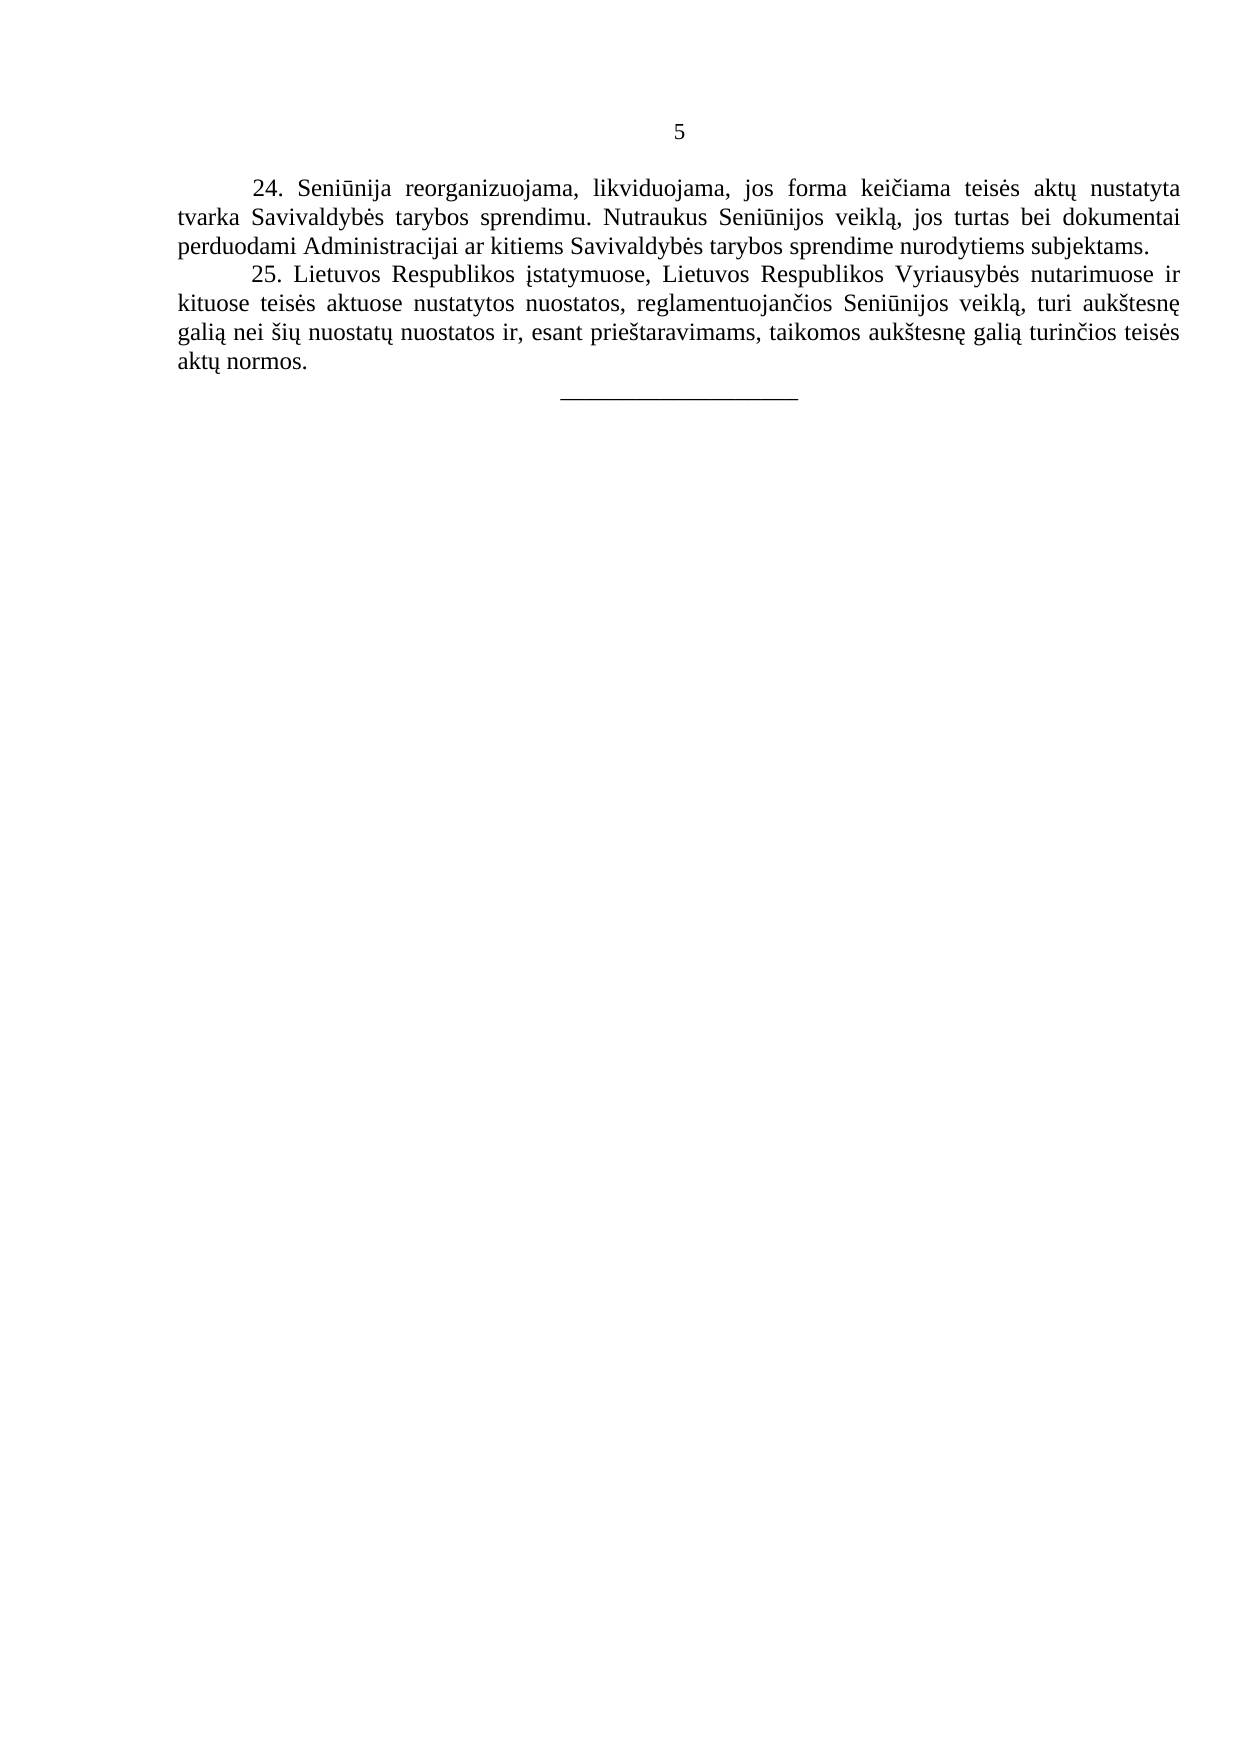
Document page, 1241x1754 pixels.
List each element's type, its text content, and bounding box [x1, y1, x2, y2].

text 25. Lietuvos Respublikos įstatymuose, Lietuvos Respublikos Vyriausybės nutarimuose ir kituose teisės aktuose nustatytos nuostatos, reglamentuojančios Seniūnijos veiklą, turi aukštesnę galią nei šių nuostatų nuostatos ir, esant prieštaravimams, taikomos aukštesnę galią turinčios teisės aktų normos. [177, 259, 1181, 374]
text ___________________ [177, 374, 1181, 403]
text 24. Seniūnija reorganizuojama, likviduojama, jos forma keičiama teisės aktų nustatyta tvarka Savivaldybės tarybos sprendimu. Nutraukus Seniūnijos veiklą, jos turtas bei dokumentai perduodami Administracijai ar kitiems Savivaldybės tarybos sprendime nurodytiems subjektams. [177, 173, 1181, 259]
